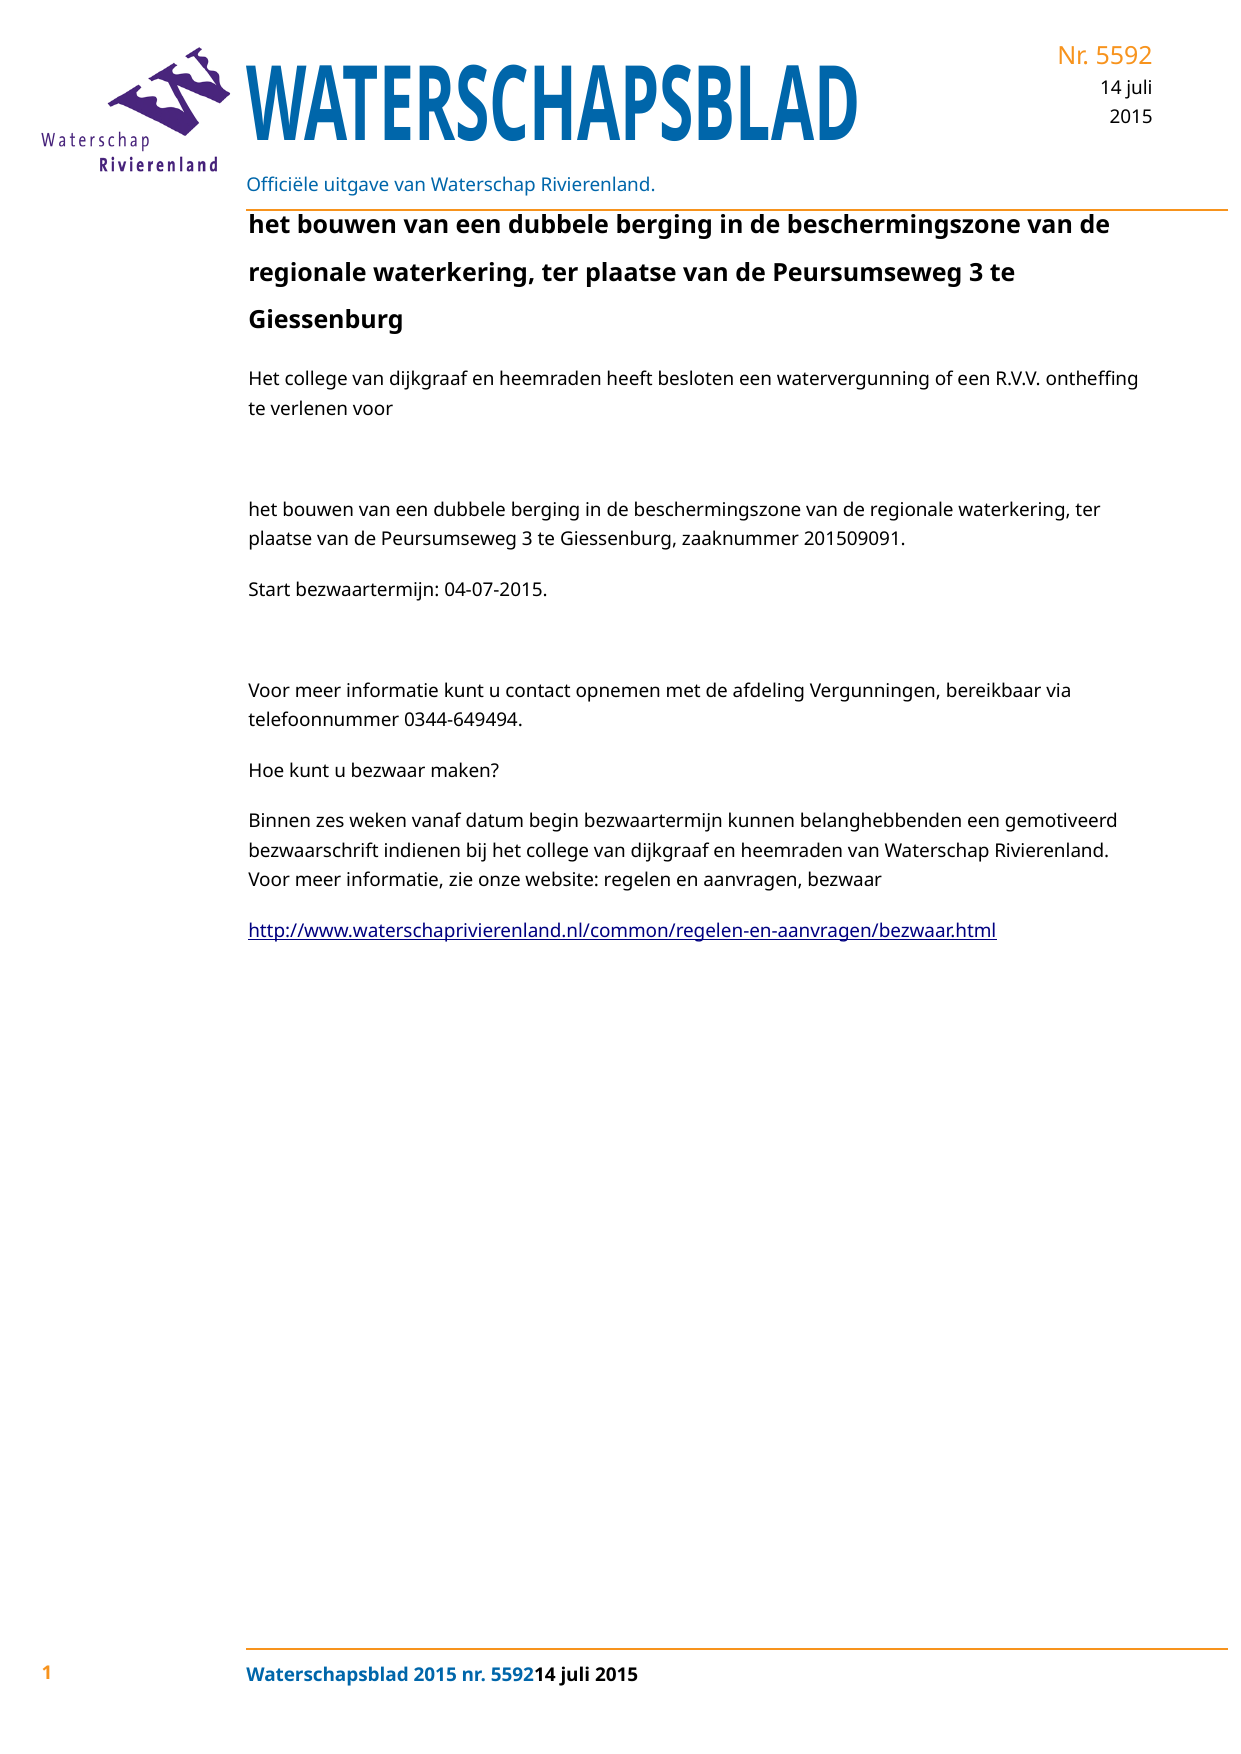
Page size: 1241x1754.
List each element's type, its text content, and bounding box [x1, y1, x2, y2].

text http://www.waterschaprivierenland.nl/common/regelen-en-aanvragen/bezwaar.html [248, 917, 1152, 942]
text het bouwen van een dubbele berging in de beschermingszone van de regionale waterkering, ter plaatse van de Peursumseweg 3 te Giessenburg, zaaknummer 201509091. [248, 496, 1152, 551]
text Voor meer informatie kunt u contact opnemen met de afdeling Vergunningen, bereikbaar via telefoonnummer 0344-649494. [248, 677, 1152, 732]
text het bouwen van een dubbele berging in de beschermingszone van de regionale waterkering, ter plaatse van de Peursumseweg 3 te Giessenburg [248, 211, 1152, 336]
text Het college van dijkgraaf en heemraden heeft besloten een watervergunning of een R.V.V. ontheffing te verlenen voor [248, 366, 1152, 421]
text Binnen zes weken vanaf datum begin bezwaartermijn kunnen belanghebbenden een gemotiveerd bezwaarschrift indienen bij het college van dijkgraaf en heemraden van Waterschap Rivierenland. Voor meer informatie, zie onze website: regelen en aanvragen, bezwaar [248, 807, 1152, 892]
picture [41, 47, 231, 172]
text Hoe kunt u bezwaar maken? [248, 757, 1152, 782]
text Start bezwaartermijn: 04-07-2015. [248, 576, 1152, 602]
